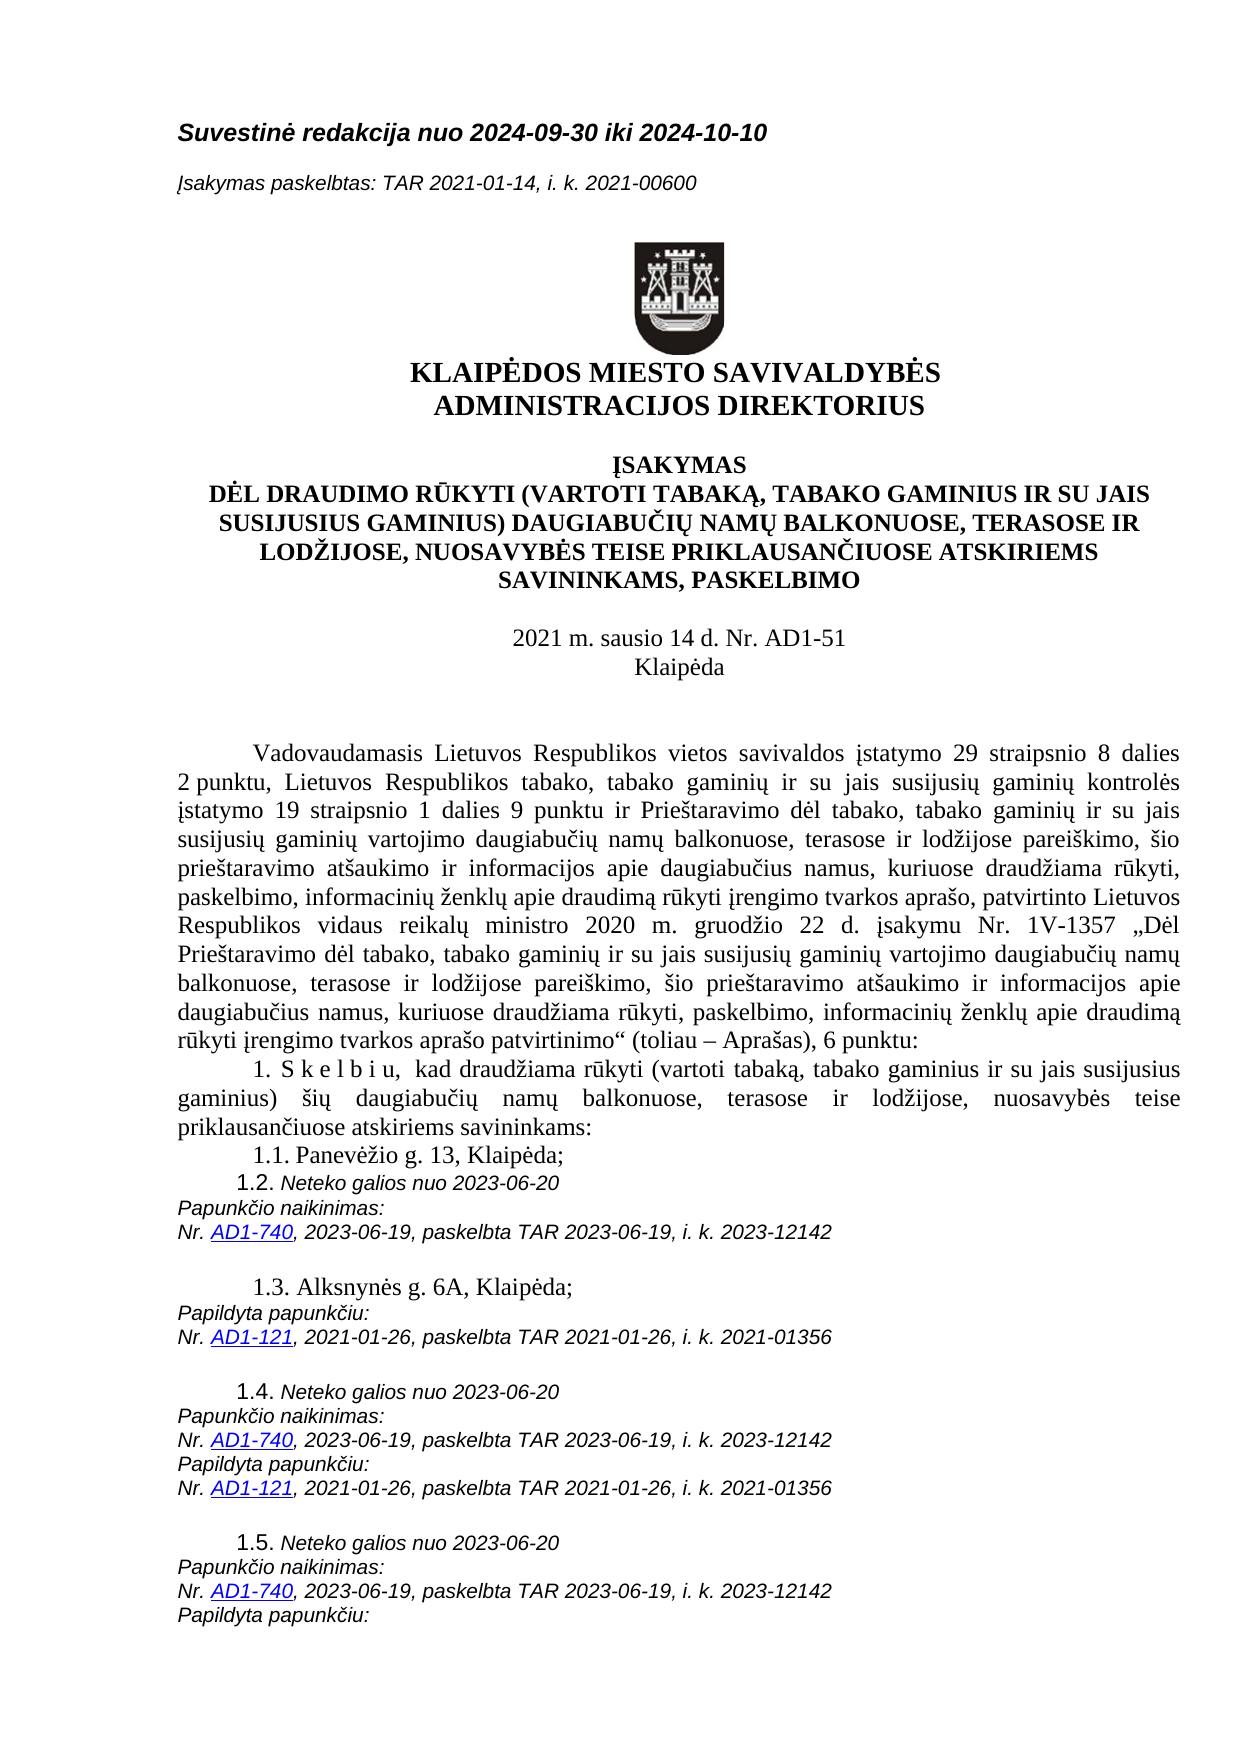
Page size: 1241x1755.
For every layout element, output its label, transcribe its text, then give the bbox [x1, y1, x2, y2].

text 1.4. Neteko galios nuo 2023-06-20 [177, 1378, 1181, 1404]
text Įsakymas paskelbtas: TAR 2021-01-14, i. k. 2021-00600 [177, 171, 1181, 195]
text 2021 m. sausio 14 d. Nr. AD1-51 [177, 623, 1181, 652]
text Klaipėda [177, 652, 1181, 681]
text Papunkčio naikinimas: [177, 1196, 1181, 1220]
text Nr. AD1-740, 2023-06-19, paskelbta TAR 2023-06-19, i. k. 2023-12142 [177, 1579, 1181, 1603]
text Papunkčio naikinimas: [177, 1555, 1181, 1579]
text Vadovaudamasis Lietuvos Respublikos vietos savivaldos įstatymo 29 straipsnio 8 dalies 2 punktu, Lietuvos Respublikos tabako, tabako gaminių ir su jais susijusių gaminių kontrolės įstatymo 19 straipsnio 1 dalies 9 punktu ir Prieštaravimo dėl tabako, tabako gaminių ir su jais susijusių gaminių vartojimo daugiabučių namų balkonuose, terasose ir lodžijose pareiškimo, šio prieštaravimo atšaukimo ir informacijos apie daugiabučius namus, kuriuose draudžiama rūkyti, paskelbimo, informacinių ženklų apie draudimą rūkyti įrengimo tvarkos aprašo, patvirtinto Lietuvos Respublikos vidaus reikalų ministro 2020 m. gruodžio 22 d. įsakymu Nr. 1V-1357 „Dėl Prieštaravimo dėl tabako, tabako gaminių ir su jais susijusių gaminių vartojimo daugiabučių namų balkonuose, terasose ir lodžijose pareiškimo, šio prieštaravimo atšaukimo ir informacijos apie daugiabučius namus, kuriuose draudžiama rūkyti, paskelbimo, informacinių ženklų apie draudimą rūkyti įrengimo tvarkos aprašo patvirtinimo“ (toliau – Aprašas), 6 punktu: [177, 738, 1181, 1054]
text 1. Skelbiu, kad draudžiama rūkyti (vartoti tabaką, tabako gaminius ir su jais susijusius gaminius) šių daugiabučių namų balkonuose, terasose ir lodžijose, nuosavybės teise priklausančiuose atskiriems savininkams: [177, 1054, 1181, 1141]
text DĖL DRAUDIMO RŪKYTI (VARTOTI TABAKĄ, TABAKO GAMINIUS IR SU JAIS SUSIJUSIUS GAMINIUS) DAUGIABUČIŲ NAMŲ BALKONUOSE, TERASOSE IR LODŽIJOSE, NUOSAVYBĖS TEISE PRIKLAUSANČIUOSE ATSKIRIEMS SAVININKAMS, PASKELBIMO [177, 479, 1181, 594]
text Papildyta papunkčiu: [177, 1603, 1181, 1627]
text ADMINISTRACIJOS DIREKTORIUS [177, 388, 1181, 422]
text 1.5. Neteko galios nuo 2023-06-20 [177, 1529, 1181, 1555]
text Papildyta papunkčiu: [177, 1301, 1181, 1325]
text 1.2. Neteko galios nuo 2023-06-20 [177, 1169, 1181, 1196]
text Nr. AD1-121, 2021-01-26, paskelbta TAR 2021-01-26, i. k. 2021-01356 [177, 1325, 1181, 1349]
text 1.1. Panevėžio g. 13, Klaipėda; [177, 1141, 1181, 1169]
text Nr. AD1-740, 2023-06-19, paskelbta TAR 2023-06-19, i. k. 2023-12142 [177, 1220, 1181, 1244]
text ĮSAKYMAS [177, 451, 1181, 479]
text Papunkčio naikinimas: [177, 1404, 1181, 1428]
text Suvestinė redakcija nuo 2024-09-30 iki 2024-10-10 [177, 118, 1181, 147]
text 1.3. Alksnynės g. 6A, Klaipėda; [177, 1272, 1181, 1301]
text Nr. AD1-121, 2021-01-26, paskelbta TAR 2021-01-26, i. k. 2021-01356 [177, 1476, 1181, 1500]
text KLAIPĖDOS MIESTO SAVIVALDYBĖS [177, 355, 1181, 388]
text Nr. AD1-740, 2023-06-19, paskelbta TAR 2023-06-19, i. k. 2023-12142 [177, 1428, 1181, 1452]
text Papildyta papunkčiu: [177, 1452, 1181, 1476]
